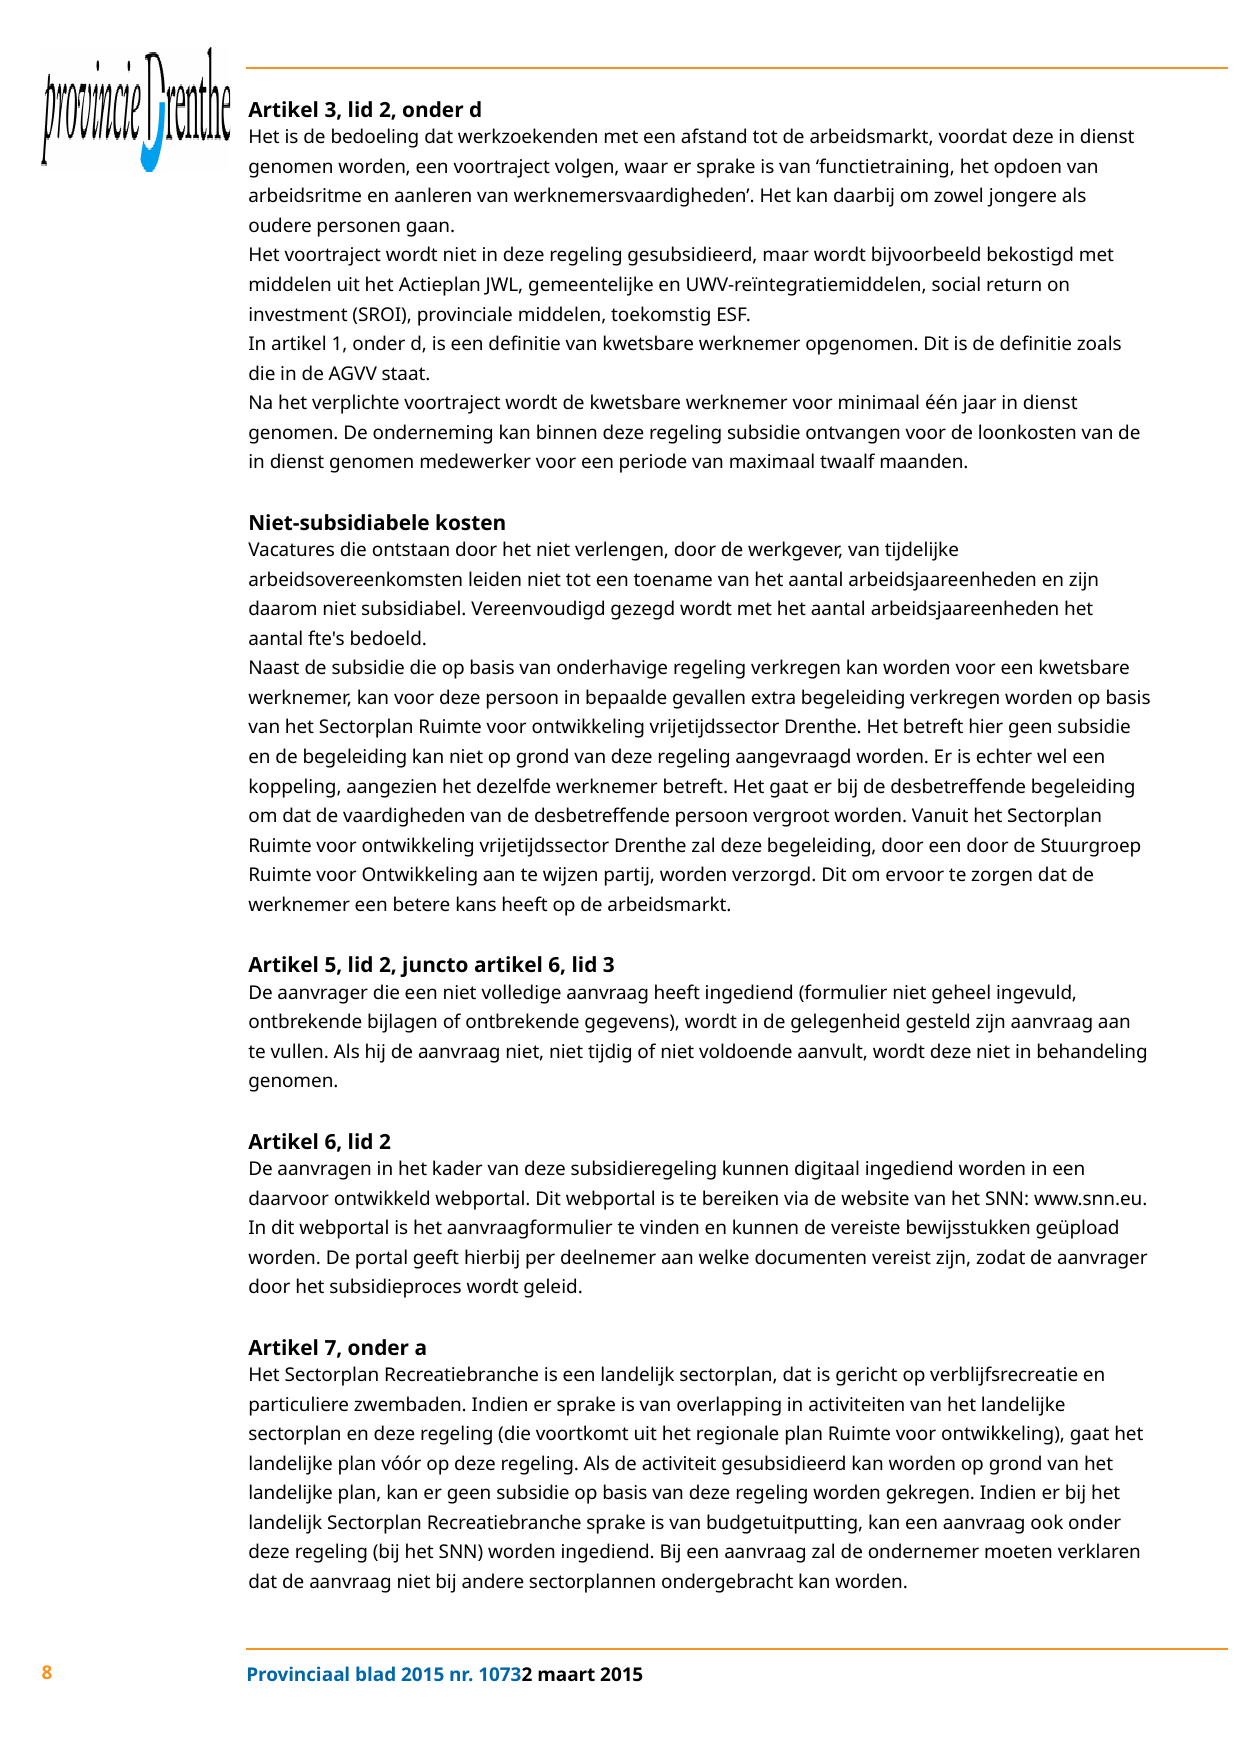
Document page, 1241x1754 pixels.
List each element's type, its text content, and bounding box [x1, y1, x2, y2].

text Het Sectorplan Recreatiebranche is een landelijk sectorplan, dat is gericht op verblijfsrecreatie en particuliere zwembaden. Indien er sprake is van overlapping in activiteiten van het landelijke sectorplan en deze regeling (die voortkomt uit het regionale plan Ruimte voor ontwikkeling), gaat het landelijke plan vóór op deze regeling. Als de activiteit gesubsidieerd kan worden op grond van het landelijke plan, kan er geen subsidie op basis van deze regeling worden gekregen. Indien er bij het landelijk Sectorplan Recreatiebranche sprake is van budgetuitputting, kan een aanvraag ook onder deze regeling (bij het SNN) worden ingediend. Bij een aanvraag zal de ondernemer moeten verklaren dat de aanvraag niet bij andere sectorplannen ondergebracht kan worden. [248, 1361, 1152, 1594]
text Niet-subsidiabele kosten [248, 508, 1152, 536]
text Het voortraject wordt niet in deze regeling gesubsidieerd, maar wordt bijvoorbeeld bekostigd met middelen uit het Actieplan JWL, gemeentelijke en UWV-reïntegratiemiddelen, social return on investment (SROI), provinciale middelen, toekomstig ESF. [248, 242, 1152, 326]
text Naast de subsidie die op basis van onderhavige regeling verkregen kan worden voor een kwetsbare werknemer, kan voor deze persoon in bepaalde gevallen extra begeleiding verkregen worden op basis van het Sectorplan Ruimte voor ontwikkeling vrijetijdssector Drenthe. Het betreft hier geen subsidie en de begeleiding kan niet op grond van deze regeling aangevraagd worden. Er is echter wel een koppeling, aangezien het dezelfde werknemer betreft. Het gaat er bij de desbetreffende begeleiding om dat de vaardigheden van de desbetreffende persoon vergroot worden. Vanuit het Sectorplan Ruimte voor ontwikkeling vrijetijdssector Drenthe zal deze begeleiding, door een door de Stuurgroep Ruimte voor Ontwikkeling aan te wijzen partij, worden verzorgd. Dit om ervoor te zorgen dat de werknemer een betere kans heeft op de arbeidsmarkt. [248, 654, 1152, 917]
text Na het verplichte voortraject wordt de kwetsbare werknemer voor minimaal één jaar in dienst genomen. De onderneming kan binnen deze regeling subsidie ontvangen voor de loonkosten van de in dienst genomen medewerker voor een periode van maximaal twaalf maanden. [248, 389, 1152, 474]
text Het is de bedoeling dat werkzoekenden met een afstand tot de arbeidsmarkt, voordat deze in dienst genomen worden, een voortraject volgen, waar er sprake is van ‘functietraining, het opdoen van arbeidsritme en aanleren van werknemersvaardigheden’. Het kan daarbij om zowel jongere als oudere personen gaan. [248, 123, 1152, 238]
picture [41, 47, 231, 172]
text Artikel 7, onder a [248, 1333, 1152, 1361]
text Artikel 3, lid 2, onder d [248, 95, 1152, 123]
text In artikel 1, onder d, is een definitie van kwetsbare werknemer opgenomen. Dit is de definitie zoals die in de AGVV staat. [248, 330, 1152, 386]
text De aanvragen in het kader van deze subsidieregeling kunnen digitaal ingediend worden in een daarvoor ontwikkeld webportal. Dit webportal is te bereiken via de website van het SNN: www.snn.eu. In dit webportal is het aanvraagformulier te vinden en kunnen de vereiste bewijsstukken geüpload worden. De portal geeft hierbij per deelnemer aan welke documenten vereist zijn, zodat de aanvrager door het subsidieproces wordt geleid. [248, 1155, 1152, 1299]
text Vacatures die ontstaan door het niet verlengen, door de werkgever, van tijdelijke arbeidsovereenkomsten leiden niet tot een toename van het aantal arbeidsjaareenheden en zijn daarom niet subsidiabel. Vereenvoudigd gezegd wordt met het aantal arbeidsjaareenheden het aantal fte's bedoeld. [248, 536, 1152, 651]
text Artikel 5, lid 2, juncto artikel 6, lid 3 [248, 950, 1152, 979]
text De aanvrager die een niet volledige aanvraag heeft ingediend (formulier niet geheel ingevuld, ontbrekende bijlagen of ontbrekende gegevens), wordt in de gelegenheid gesteld zijn aanvraag aan te vullen. Als hij de aanvraag niet, niet tijdig of niet voldoende aanvult, wordt deze niet in behandeling genomen. [248, 979, 1152, 1093]
text Artikel 6, lid 2 [248, 1127, 1152, 1155]
